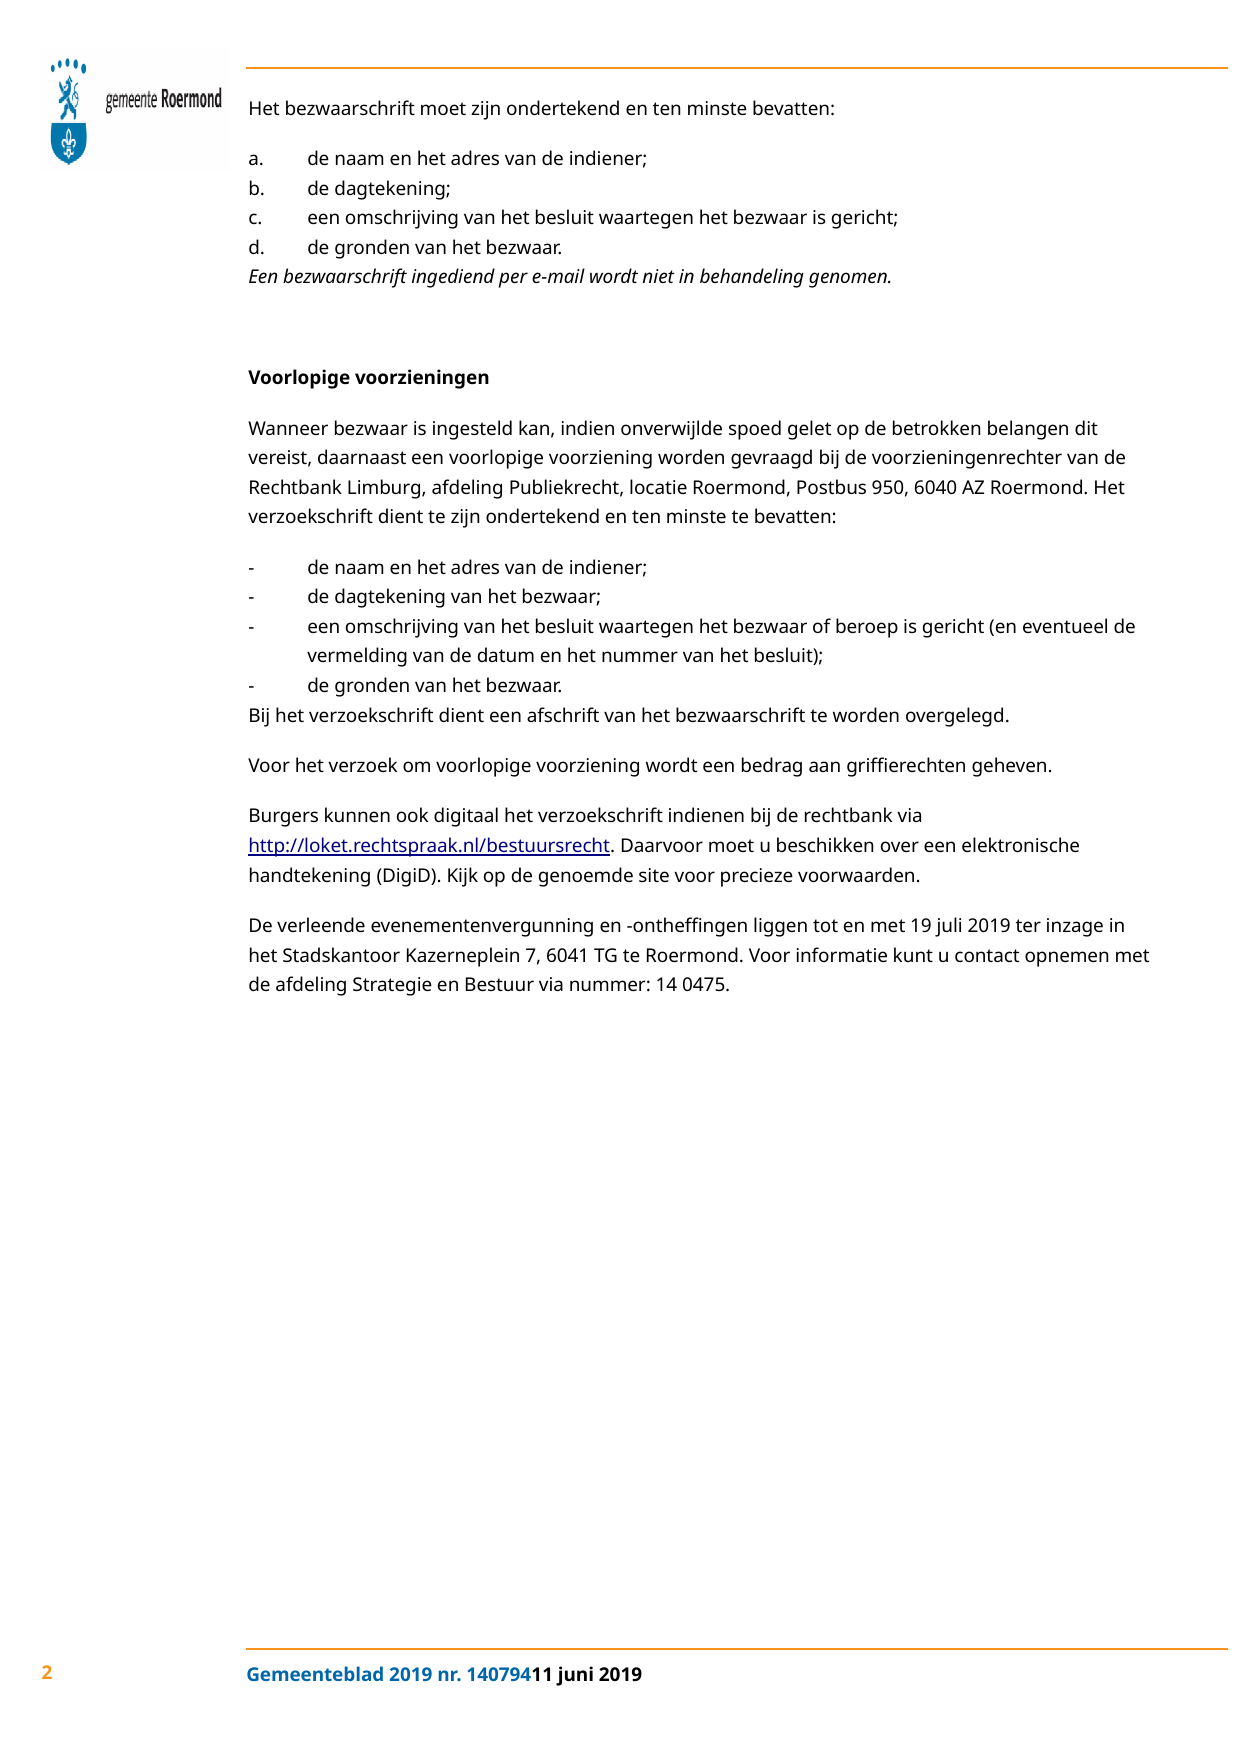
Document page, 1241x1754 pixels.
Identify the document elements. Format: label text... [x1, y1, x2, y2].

text Bij het verzoekschrift dient een afschrift van het bezwaarschrift te worden overgelegd. [248, 702, 1152, 728]
text Het bezwaarschrift moet zijn ondertekend en ten minste bevatten: [248, 95, 1152, 121]
text Een bezwaarschrift ingediend per e-mail wordt niet in behandeling genomen. [248, 263, 1152, 289]
text De verleende evenementenvergunning en -ontheffingen liggen tot en met 19 juli 2019 ter inzage in het Stadskantoor Kazerneplein 7, 6041 TG te Roermond. Voor informatie kunt u contact opnemen met de afdeling Strategie en Bestuur via nummer: 14 0475. [248, 912, 1152, 997]
picture [41, 47, 231, 172]
list de gronden van het bezwaar. [248, 234, 1152, 260]
list de dagtekening; [248, 175, 1152, 201]
list de dagtekening van het bezwaar; [248, 583, 1152, 609]
text Voorlopige voorzieningen [248, 364, 1152, 390]
text Burgers kunnen ook digitaal het verzoekschrift indienen bij de rechtbank via http://loket.rechtspraak.nl/bestuursrecht. Daarvoor moet u beschikken over een elektronische handtekening (DigiD). Kijk op de genoemde site voor precieze voorwaarden. [248, 803, 1152, 888]
list de naam en het adres van de indiener; [248, 554, 1152, 580]
text Voor het verzoek om voorlopige voorziening wordt een bedrag aan griffierechten geheven. [248, 752, 1152, 778]
list een omschrijving van het besluit waartegen het bezwaar is gericht; [248, 204, 1152, 230]
text Wanneer bezwaar is ingesteld kan, indien onverwijlde spoed gelet op de betrokken belangen dit vereist, daarnaast een voorlopige voorziening worden gevraagd bij de voorzieningenrechter van de Rechtbank Limburg, afdeling Publiekrecht, locatie Roermond, Postbus 950, 6040 AZ Roermond. Het verzoekschrift dient te zijn ondertekend en ten minste te bevatten: [248, 415, 1152, 529]
list de gronden van het bezwaar. [248, 672, 1152, 698]
list de naam en het adres van de indiener; [248, 145, 1152, 171]
list een omschrijving van het besluit waartegen het bezwaar of beroep is gericht (en eventueel de vermelding van de datum en het nummer van het besluit); [248, 613, 1152, 668]
